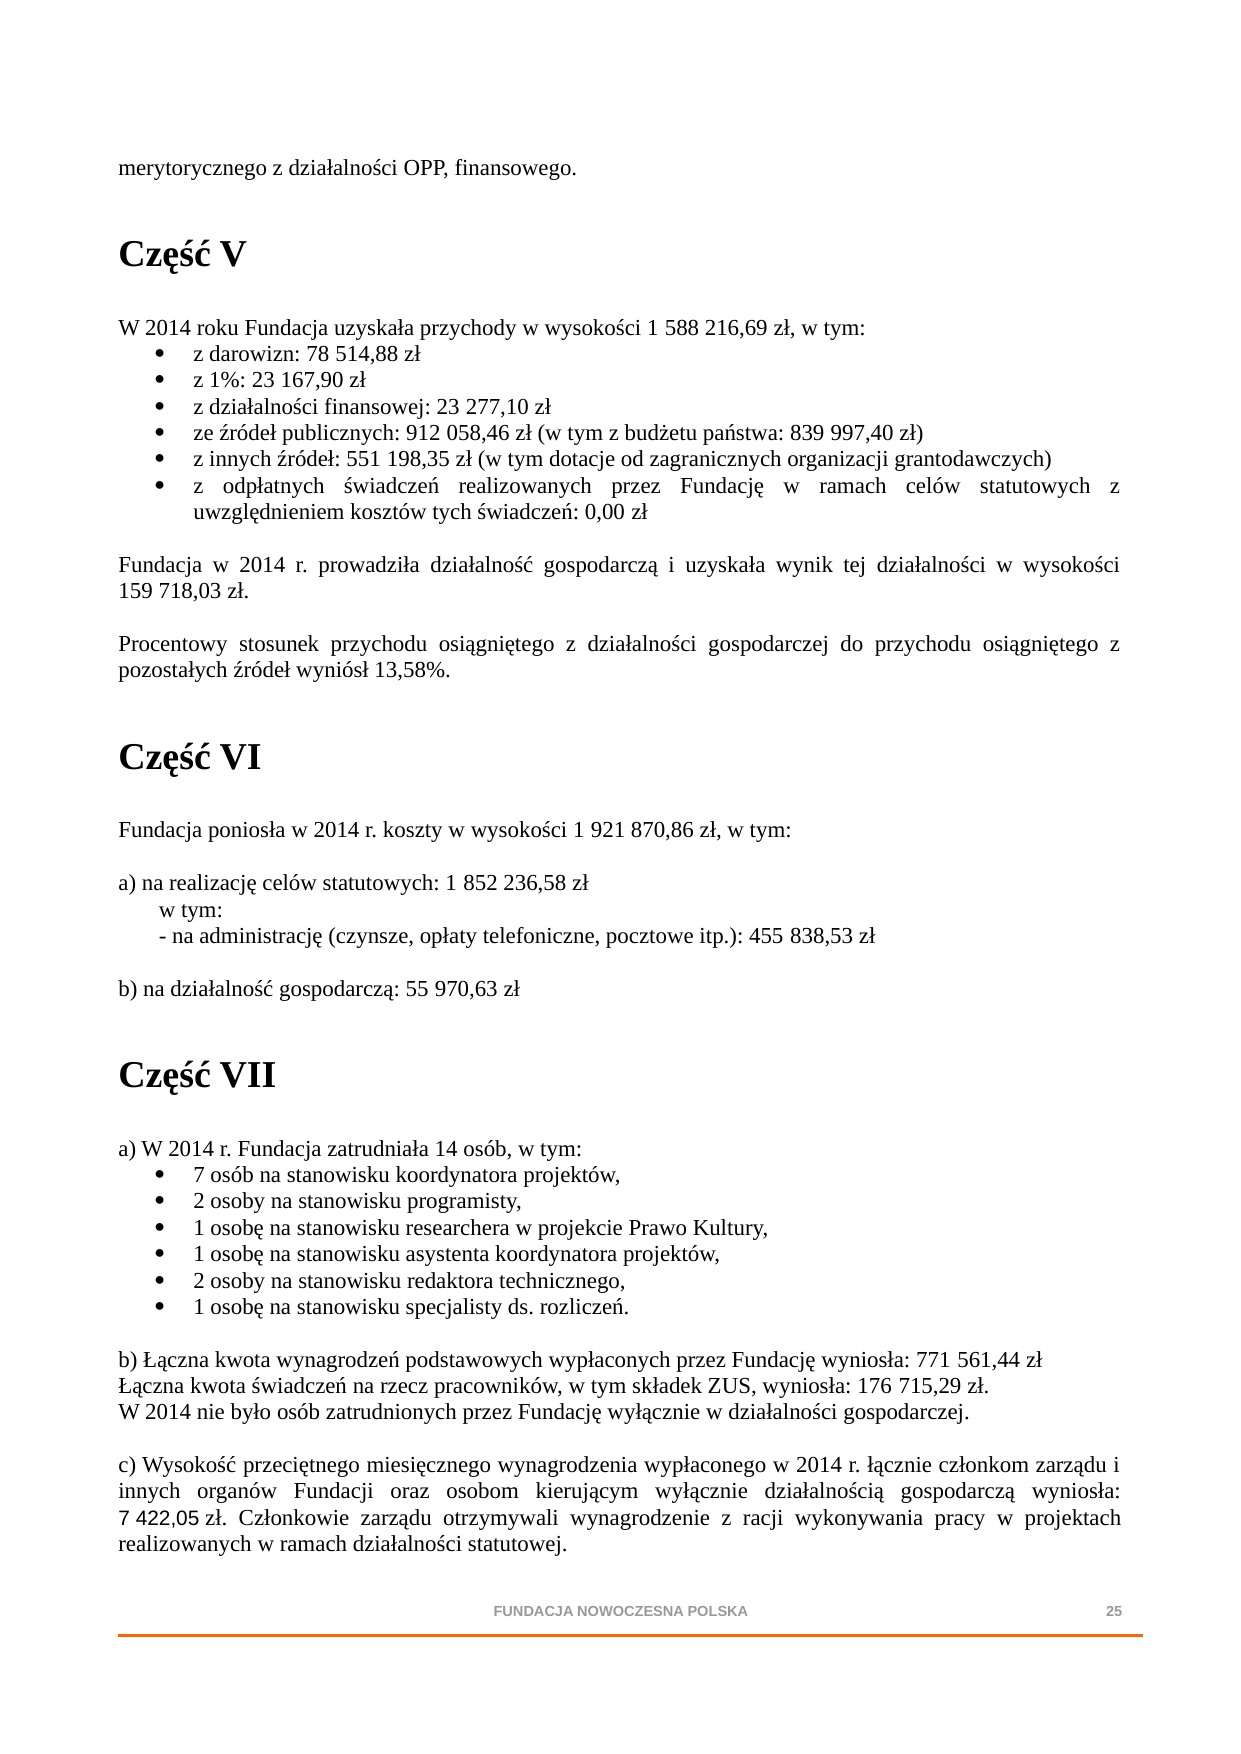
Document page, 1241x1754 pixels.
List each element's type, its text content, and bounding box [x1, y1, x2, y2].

text merytorycznego z działalności OPP, finansowego. [118, 153, 1122, 180]
list z darowizn: 78 514,88 zł [156, 340, 1122, 366]
text w tym: [118, 896, 1122, 922]
list ze źródeł publicznych: 912 058,46 zł (w tym z budżetu państwa: 839 997,40 zł) [156, 419, 1122, 446]
list 7 osób na stanowisku koordynatora projektów, [156, 1161, 1122, 1188]
text - na administrację (czynsze, opłaty telefoniczne, pocztowe itp.): 455 838,53 zł [118, 922, 1122, 948]
list z odpłatnych świadczeń realizowanych przez Fundację w ramach celów statutowych z uwzględnieniem kosztów tych świadczeń: 0,00 zł [156, 472, 1122, 524]
list 2 osoby na stanowisku programisty, [156, 1188, 1122, 1214]
text c) Wysokość przeciętnego miesięcznego wynagrodzenia wypłaconego w 2014 r. łącznie członkom zarządu i innych organów Fundacji oraz osobom kierującym wyłącznie działalnością gospodarczą wyniosła: 7 422,05 zł. Członkowie zarządu otrzymywali wynagrodzenie z racji wykonywania pracy w projektach realizowanych w ramach działalności statutowej. [118, 1451, 1122, 1557]
text Fundacja w 2014 r. prowadziła działalność gospodarczą i uzyskała wynik tej działalności w wysokości 159 718,03 zł. [118, 551, 1122, 604]
text a) na realizację celów statutowych: 1 852 236,58 zł [118, 869, 1122, 896]
text a) W 2014 r. Fundacja zatrudniała 14 osób, w tym: [118, 1135, 1122, 1161]
text Procentowy stosunek przychodu osiągniętego z działalności gospodarczej do przychodu osiągniętego z pozostałych źródeł wyniósł 13,58%. [118, 630, 1122, 683]
list 1 osobę na stanowisku specjalisty ds. rozliczeń. [156, 1293, 1122, 1319]
text b) na działalność gospodarczą: 55 970,63 zł [118, 975, 1122, 1001]
list 1 osobę na stanowisku researchera w projekcie Prawo Kultury, [156, 1214, 1122, 1240]
text Fundacja poniosła w 2014 r. koszty w wysokości 1 921 870,86 zł, w tym: [118, 817, 1122, 843]
subtitle Część VI [118, 734, 1122, 778]
text b) Łączna kwota wynagrodzeń podstawowych wypłaconych przez Fundację wyniosła: 771 561,44 zł [118, 1346, 1122, 1372]
text W 2014 roku Fundacja uzyskała przychody w wysokości 1 588 216,69 zł, w tym: [118, 314, 1122, 340]
list z działalności finansowej: 23 277,10 zł [156, 393, 1122, 419]
list z innych źródeł: 551 198,35 zł (w tym dotacje od zagranicznych organizacji grantodawczych) [156, 446, 1122, 472]
list z 1%: 23 167,90 zł [156, 366, 1122, 393]
list 1 osobę na stanowisku asystenta koordynatora projektów, [156, 1240, 1122, 1267]
subtitle Część VII [118, 1052, 1122, 1096]
text Łączna kwota świadczeń na rzecz pracowników, w tym składek ZUS, wyniosła: 176 715,29 zł. [118, 1372, 1122, 1398]
subtitle Część V [118, 231, 1122, 275]
list 2 osoby na stanowisku redaktora technicznego, [156, 1267, 1122, 1293]
text W 2014 nie było osób zatrudnionych przez Fundację wyłącznie w działalności gospodarczej. [118, 1398, 1122, 1425]
